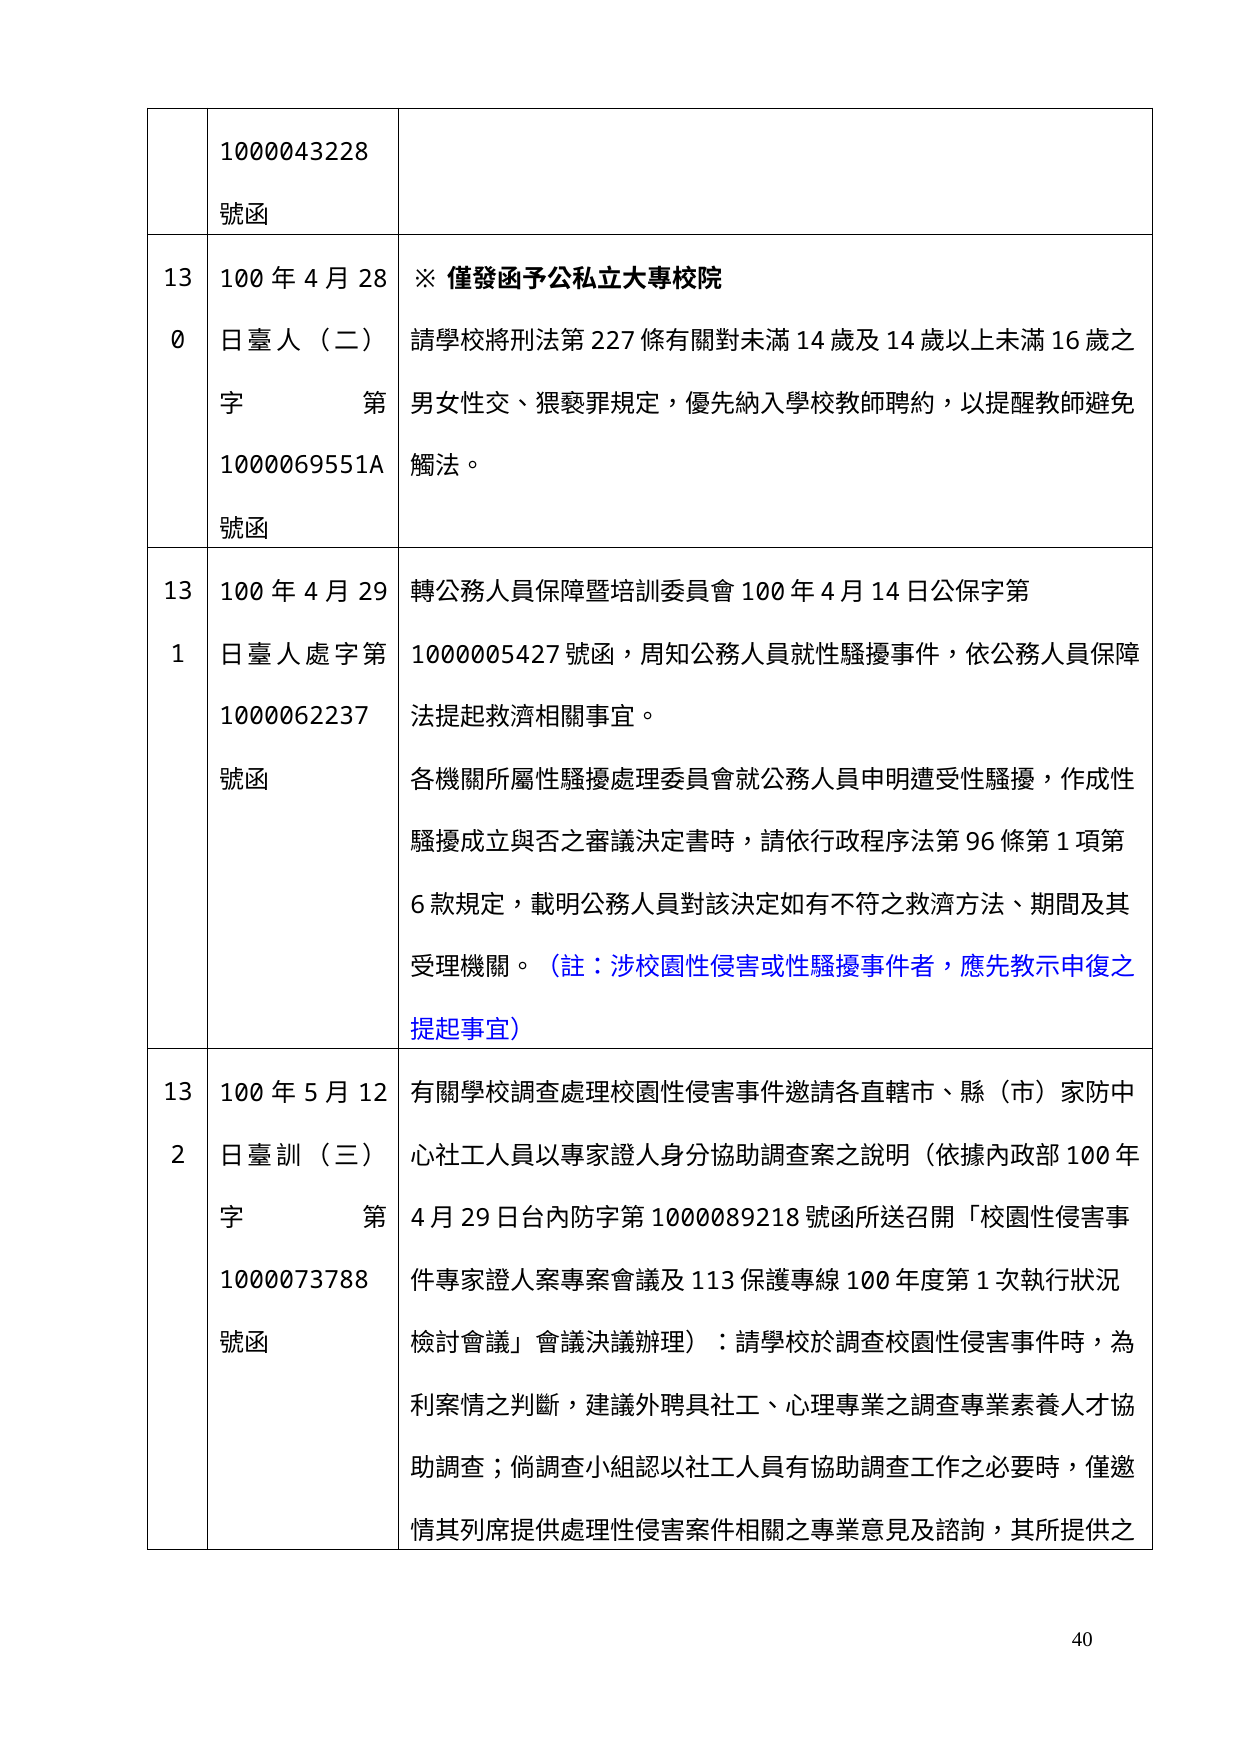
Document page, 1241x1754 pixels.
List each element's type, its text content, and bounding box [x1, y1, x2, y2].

table_cell 132 [148, 1049, 207, 1549]
table_cell 有關學校調查處理校園性侵害事件邀請各直轄市、縣（市）家防中心社工人員以專家證人身分協助調查案之說明（依據內政部100年4月29日台內防字第1000089218號函所送召開「校園性侵害事件專家證人案專案會議及113保護專線100年度第1次執行狀況檢討會議」會議決議辦理）：請學校於調查校園性侵害事件時，為利案情之判斷，建議外聘具社工、心理專業之調查專業素養人才協助調查；倘調查小組認以社工人員有協助調查工作之必要時，僅邀情其列席提供處理性侵害案件相關之專業意見及諮詢，其所提供之 [399, 1049, 1152, 1549]
table_cell [399, 109, 1152, 234]
table_cell 131 [148, 548, 207, 1048]
table_cell 130 [148, 235, 207, 547]
table_cell [148, 109, 207, 234]
table_cell 100年4月28日臺人（二）字第1000069551A號函 [208, 235, 398, 547]
table_cell 僅發函予公私立大專校院 請學校將刑法第227條有關對未滿14歲及14歲以上未滿16歲之男女性交、猥褻罪規定，優先納入學校教師聘約，以提醒教師避免觸法。 [399, 235, 1152, 547]
table_cell 100年4月29日臺人處字第1000062237號函 [208, 548, 398, 1048]
table_cell 轉公務人員保障暨培訓委員會100年4月14日公保字第1000005427號函，周知公務人員就性騷擾事件，依公務人員保障法提起救濟相關事宜。 各機關所屬性騷擾處理委員會就公務人員申明遭受性騷擾，作成性騷擾成立與否之審議決定書時，請依行政程序法第96條第1項第6款規定，載明公務人員對該決定如有不符之救濟方法、期間及其受理機關。（註：涉校園性侵害或性騷擾事件者，應先教示申復之提起事宜） [399, 548, 1152, 1048]
table_cell 1000043228號函 [208, 109, 398, 234]
table_cell 100年5月12日臺訓（三）字第1000073788號函 [208, 1049, 398, 1549]
